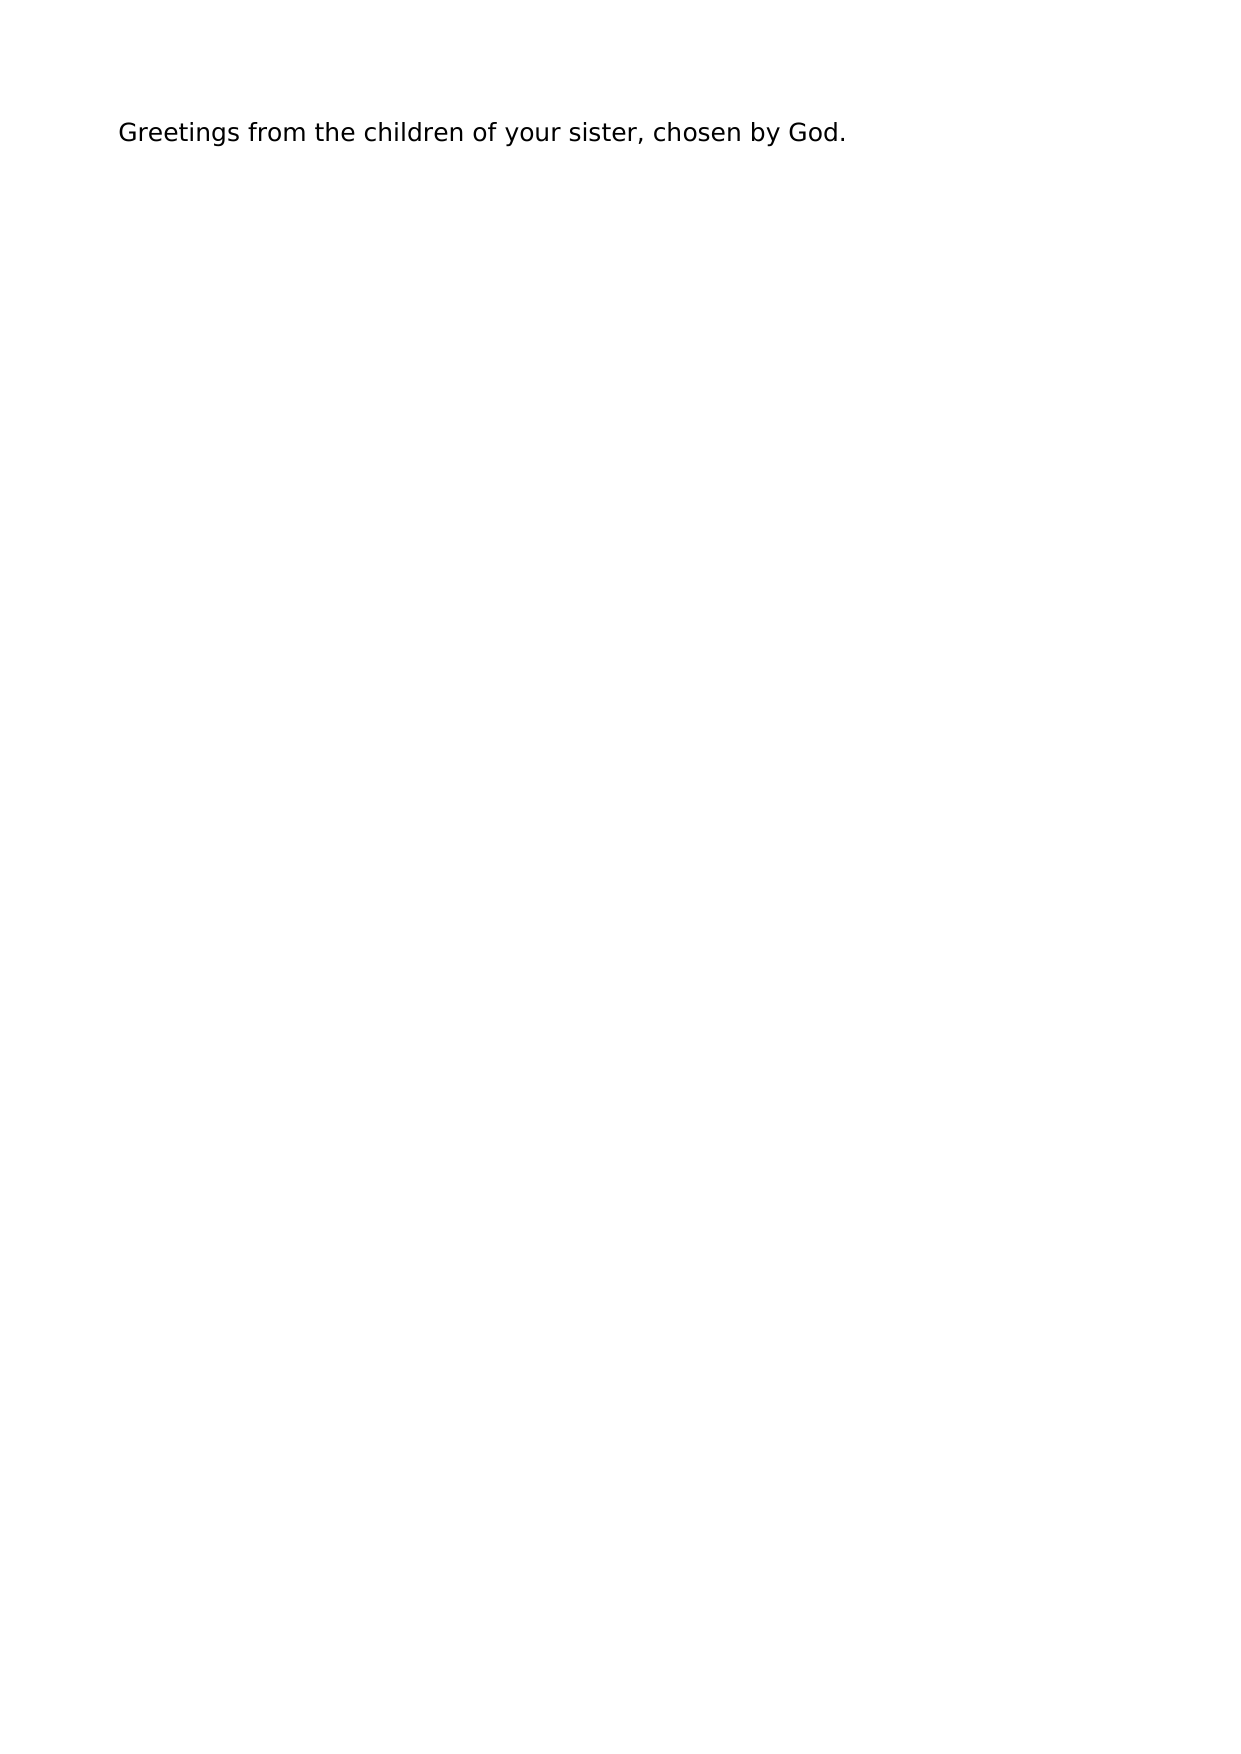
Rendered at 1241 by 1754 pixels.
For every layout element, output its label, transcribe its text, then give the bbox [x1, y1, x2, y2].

text Greetings from the children of your sister, chosen by God. [118, 118, 1122, 147]
